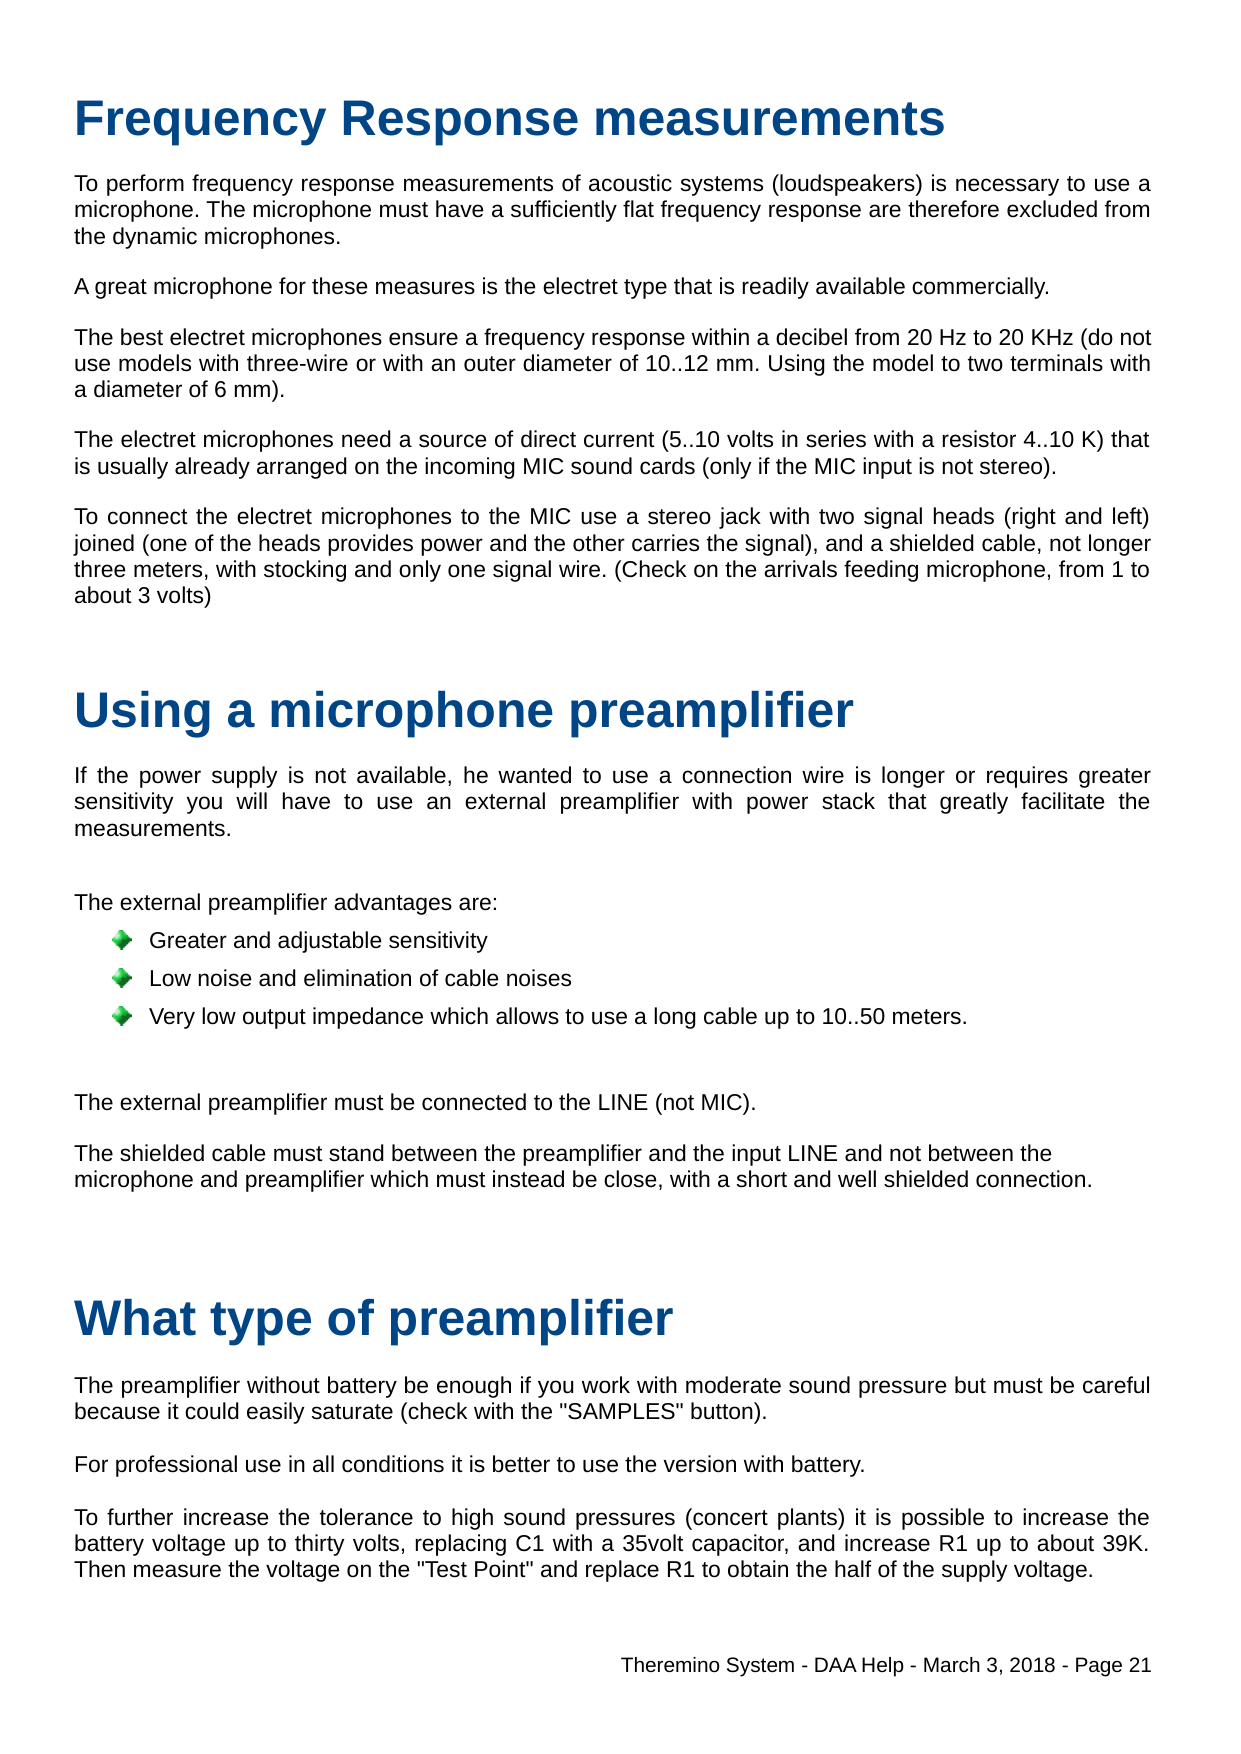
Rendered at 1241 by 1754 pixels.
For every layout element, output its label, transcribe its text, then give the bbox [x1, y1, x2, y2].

list Low noise and elimination of cable noises [111, 965, 1152, 991]
text To connect the electret microphones to the MIC use a stereo jack with two signal heads (right and left) joined (one of the heads provides power and the other carries the signal), and a shielded cable, not longer three meters, with stocking and only one signal wire. (Check on the arrivals feeding microphone, from 1 to about 3 volts) [74, 503, 1152, 608]
text If the power supply is not available, he wanted to use a connection wire is longer or requires greater sensitivity you will have to use an external preamplifier with power stack that greatly facilitate the measurements. [74, 762, 1152, 841]
text The external preamplifier advantages are: [74, 889, 1152, 915]
text To perform frequency response measurements of acoustic systems (loudspeakers) is necessary to use a microphone. The microphone must have a sufficiently flat frequency response are therefore excluded from the dynamic microphones. [74, 170, 1152, 249]
picture [112, 1006, 132, 1026]
subtitle Frequency Response measurements [74, 89, 1152, 146]
list Very low output impedance which allows to use a long cable up to 10..50 meters. [111, 1003, 1152, 1029]
text The electret microphones need a source of direct current (5..10 volts in series with a resistor 4..10 K) that is usually already arranged on the incoming MIC sound cards (only if the MIC input is not stereo). [74, 426, 1152, 479]
text The external preamplifier must be connected to the LINE (not MIC). [74, 1089, 1152, 1116]
text The best electret microphones ensure a frequency response within a decibel from 20 Hz to 20 KHz (do not use models with three-wire or with an outer diameter of 10..12 mm. Using the model to two terminals with a diameter of 6 mm). [74, 323, 1152, 402]
text To further increase the tolerance to high sound pressures (concert plants) it is possible to increase the battery voltage up to thirty volts, replacing C1 with a 35volt capacitor, and increase R1 up to about 39K. Then measure the voltage on the "Test Point" and replace R1 to obtain the half of the supply voltage. [74, 1504, 1152, 1583]
subtitle What type of preamplifier [74, 1288, 1152, 1346]
list Greater and adjustable sensitivity [111, 927, 1152, 953]
subtitle Using a microphone preamplifier [74, 680, 1152, 738]
picture [112, 968, 132, 988]
text For professional use in all conditions it is better to use the version with battery. [74, 1451, 1152, 1477]
text The preamplifier without battery be enough if you work with moderate sound pressure but must be careful because it could easily saturate (check with the "SAMPLES" button). [74, 1372, 1152, 1425]
text The shielded cable must stand between the preamplifier and the input LINE and not between the [74, 1139, 1152, 1166]
text A great microphone for these measures is the electret type that is readily available commercially. [74, 273, 1152, 299]
picture [112, 930, 132, 950]
text microphone and preamplifier which must instead be close, with a short and well shielded connection. [74, 1166, 1152, 1192]
